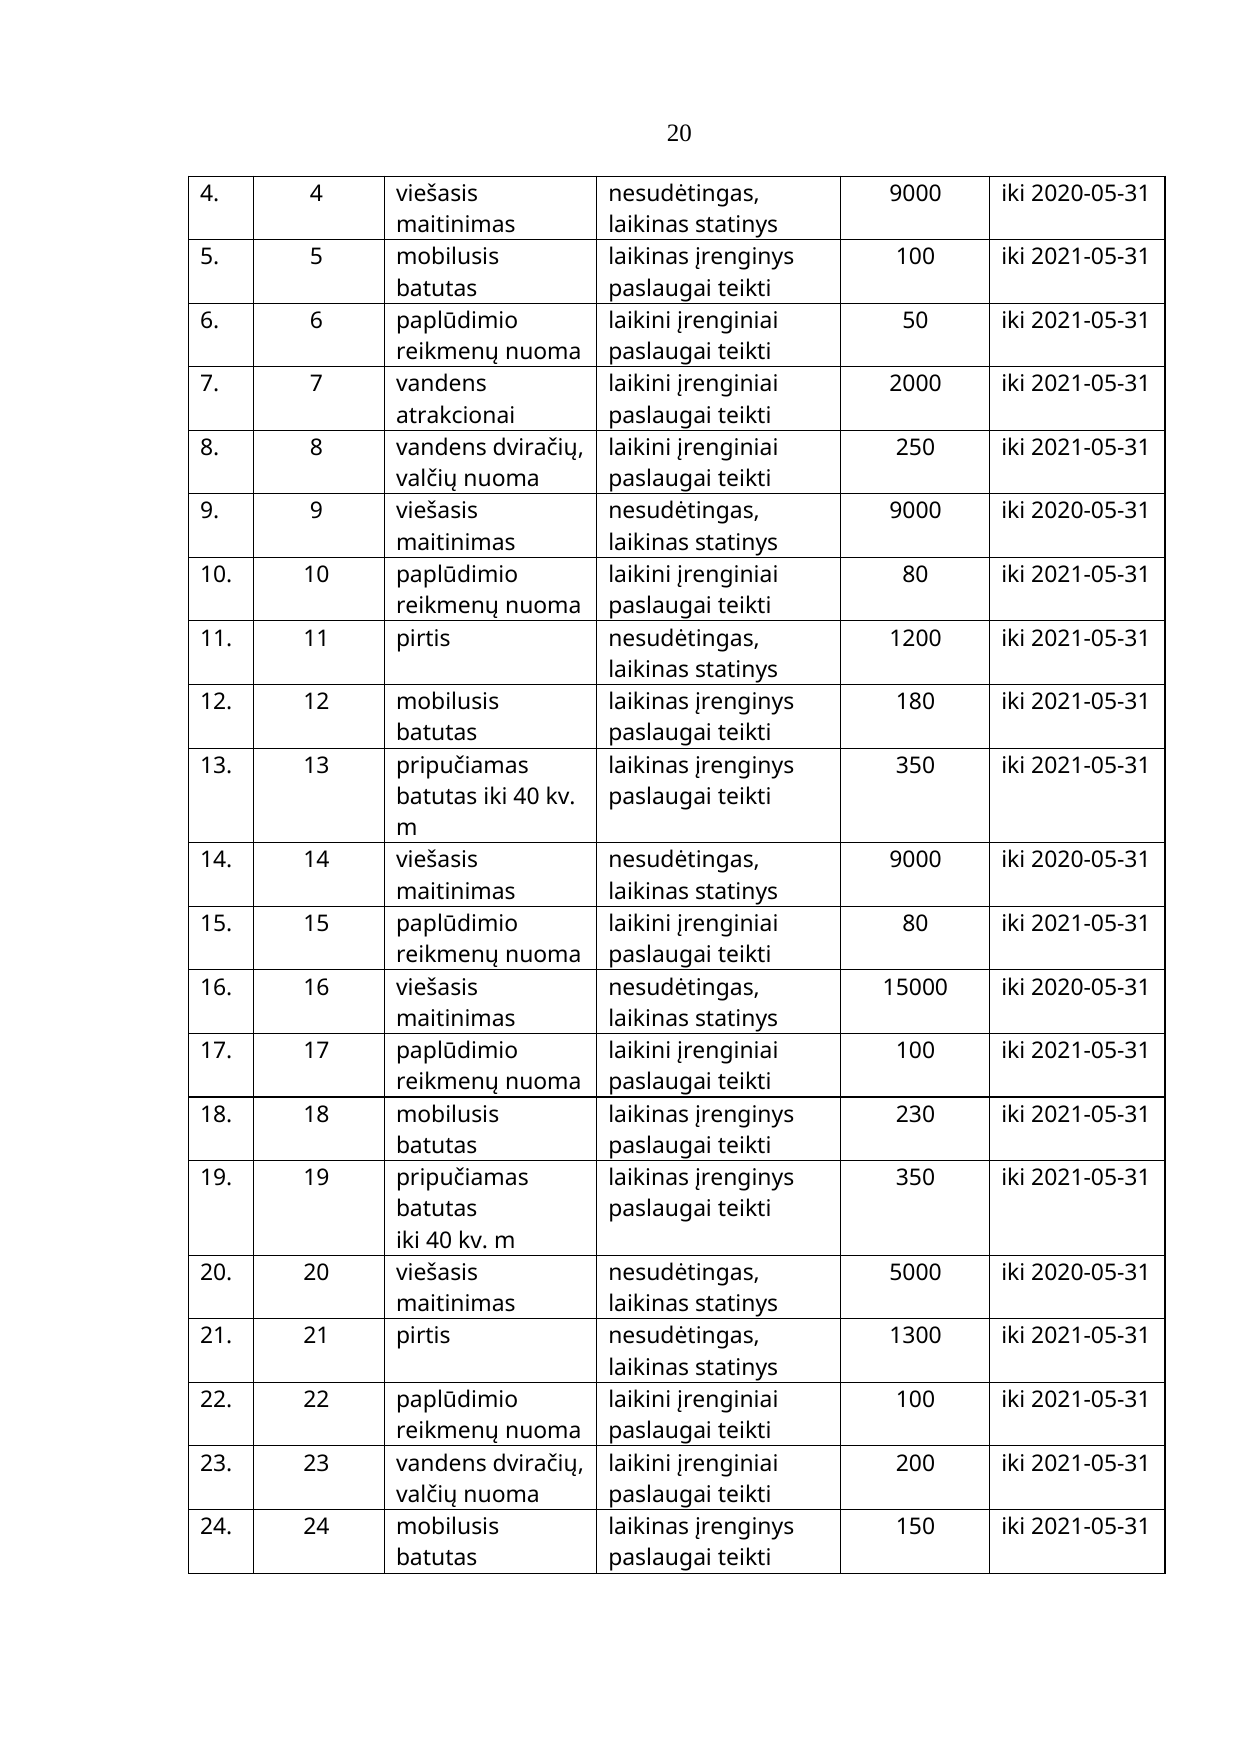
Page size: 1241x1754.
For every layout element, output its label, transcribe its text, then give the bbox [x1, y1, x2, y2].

table_cell laikini įrenginiai paslaugai teikti [597, 367, 840, 430]
table_cell 19. [189, 1161, 253, 1255]
table_cell 5000 [841, 1256, 989, 1318]
table_cell 100 [841, 1034, 989, 1096]
table_cell laikinas įrenginys paslaugai teikti [597, 1161, 840, 1255]
table_cell 5 [254, 240, 384, 303]
table_cell laikinas įrenginys paslaugai teikti [597, 749, 840, 842]
table_cell 350 [841, 1161, 989, 1255]
table_cell iki 2021-05-31 [990, 907, 1164, 969]
table_cell 13. [189, 749, 253, 842]
table_cell 2000 [841, 367, 989, 430]
table_cell 11 [254, 621, 384, 684]
table_cell laikinas įrenginys paslaugai teikti [597, 1510, 840, 1572]
table_cell pripučiamas batutas iki 40 kv. m [385, 1161, 596, 1255]
table_cell 23. [189, 1446, 253, 1509]
table_cell 80 [841, 907, 989, 969]
table_cell iki 2021-05-31 [990, 1161, 1164, 1255]
table_cell 17. [189, 1034, 253, 1096]
table_cell laikini įrenginiai paslaugai teikti [597, 1446, 840, 1509]
table_cell 230 [841, 1098, 989, 1160]
table_cell 24. [189, 1510, 253, 1572]
table_cell paplūdimio reikmenų nuoma [385, 558, 596, 620]
table_cell paplūdimio reikmenų nuoma [385, 304, 596, 366]
table_cell iki 2021-05-31 [990, 367, 1164, 430]
table_cell laikini įrenginiai paslaugai teikti [597, 431, 840, 493]
table_cell 50 [841, 304, 989, 366]
table_cell 19 [254, 1161, 384, 1255]
table_cell iki 2021-05-31 [990, 431, 1164, 493]
table_cell 8 [254, 431, 384, 493]
table_cell iki 2021-05-31 [990, 1510, 1164, 1572]
table_cell 4 [254, 177, 384, 239]
table_cell iki 2021-05-31 [990, 558, 1164, 620]
table_cell nesudėtingas, laikinas statinys [597, 970, 840, 1033]
table_cell viešasis maitinimas [385, 177, 596, 239]
table_cell 150 [841, 1510, 989, 1572]
table_cell 9 [254, 494, 384, 557]
table_cell pirtis [385, 621, 596, 684]
table_cell 22 [254, 1383, 384, 1445]
table_cell 100 [841, 240, 989, 303]
table_cell 250 [841, 431, 989, 493]
table_cell iki 2020-05-31 [990, 1256, 1164, 1318]
table_cell iki 2021-05-31 [990, 1383, 1164, 1445]
table_cell pirtis [385, 1319, 596, 1382]
table_cell 7. [189, 367, 253, 430]
table_cell iki 2021-05-31 [990, 304, 1164, 366]
table_cell paplūdimio reikmenų nuoma [385, 1383, 596, 1445]
table_cell nesudėtingas, laikinas statinys [597, 177, 840, 239]
table_cell 5. [189, 240, 253, 303]
table_cell laikini įrenginiai paslaugai teikti [597, 304, 840, 366]
table_cell 1300 [841, 1319, 989, 1382]
table_cell pripučiamas batutas iki 40 kv. m [385, 749, 596, 842]
table_cell 16. [189, 970, 253, 1033]
table_cell 8. [189, 431, 253, 493]
table_cell laikinas įrenginys paslaugai teikti [597, 240, 840, 303]
table_cell iki 2021-05-31 [990, 1098, 1164, 1160]
table_cell laikini įrenginiai paslaugai teikti [597, 1383, 840, 1445]
table_cell 9000 [841, 177, 989, 239]
table_cell 23 [254, 1446, 384, 1509]
table_cell 16 [254, 970, 384, 1033]
table_cell 10. [189, 558, 253, 620]
table_cell viešasis maitinimas [385, 970, 596, 1033]
table_cell 15000 [841, 970, 989, 1033]
table_cell iki 2021-05-31 [990, 685, 1164, 747]
table_cell 9. [189, 494, 253, 557]
table_cell nesudėtingas, laikinas statinys [597, 843, 840, 906]
table_cell 7 [254, 367, 384, 430]
table_cell viešasis maitinimas [385, 1256, 596, 1318]
table_cell iki 2021-05-31 [990, 1034, 1164, 1096]
table_cell 15. [189, 907, 253, 969]
table_cell nesudėtingas, laikinas statinys [597, 621, 840, 684]
table_cell 200 [841, 1446, 989, 1509]
table_cell laikini įrenginiai paslaugai teikti [597, 907, 840, 969]
table_cell 11. [189, 621, 253, 684]
table_cell mobilusis batutas [385, 685, 596, 747]
table_cell nesudėtingas, laikinas statinys [597, 494, 840, 557]
table_cell 15 [254, 907, 384, 969]
table_cell mobilusis batutas [385, 240, 596, 303]
table_cell 20. [189, 1256, 253, 1318]
table_cell 100 [841, 1383, 989, 1445]
table_cell 9000 [841, 494, 989, 557]
table_cell iki 2020-05-31 [990, 177, 1164, 239]
table_cell viešasis maitinimas [385, 494, 596, 557]
table_cell 14. [189, 843, 253, 906]
table_cell 14 [254, 843, 384, 906]
table_cell vandens dviračių, valčių nuoma [385, 431, 596, 493]
table_cell paplūdimio reikmenų nuoma [385, 1034, 596, 1096]
table_cell vandens dviračių, valčių nuoma [385, 1446, 596, 1509]
table_cell iki 2021-05-31 [990, 621, 1164, 684]
table_cell mobilusis batutas [385, 1510, 596, 1572]
table_cell vandens atrakcionai [385, 367, 596, 430]
table_cell nesudėtingas, laikinas statinys [597, 1256, 840, 1318]
table_cell nesudėtingas, laikinas statinys [597, 1319, 840, 1382]
table_cell iki 2021-05-31 [990, 240, 1164, 303]
table_cell 12 [254, 685, 384, 747]
table_cell 180 [841, 685, 989, 747]
table_cell 80 [841, 558, 989, 620]
table_cell 4. [189, 177, 253, 239]
table_cell viešasis maitinimas [385, 843, 596, 906]
table_cell 17 [254, 1034, 384, 1096]
table_cell 1200 [841, 621, 989, 684]
table_cell laikini įrenginiai paslaugai teikti [597, 1034, 840, 1096]
table_cell 13 [254, 749, 384, 842]
table_cell laikinas įrenginys paslaugai teikti [597, 1098, 840, 1160]
table_cell 6 [254, 304, 384, 366]
table_cell 9000 [841, 843, 989, 906]
table_cell iki 2020-05-31 [990, 970, 1164, 1033]
table_cell laikini įrenginiai paslaugai teikti [597, 558, 840, 620]
table_cell 350 [841, 749, 989, 842]
table_cell iki 2020-05-31 [990, 843, 1164, 906]
table_cell 21. [189, 1319, 253, 1382]
table_cell iki 2021-05-31 [990, 1319, 1164, 1382]
table_cell 10 [254, 558, 384, 620]
table_cell 18. [189, 1098, 253, 1160]
table_cell 6. [189, 304, 253, 366]
table_cell 24 [254, 1510, 384, 1572]
table_cell iki 2020-05-31 [990, 494, 1164, 557]
table_cell 12. [189, 685, 253, 747]
table_cell paplūdimio reikmenų nuoma [385, 907, 596, 969]
table_cell 18 [254, 1098, 384, 1160]
table_cell 22. [189, 1383, 253, 1445]
table_cell 20 [254, 1256, 384, 1318]
table_cell iki 2021-05-31 [990, 1446, 1164, 1509]
table_cell 21 [254, 1319, 384, 1382]
table_cell iki 2021-05-31 [990, 749, 1164, 842]
table_cell mobilusis batutas [385, 1098, 596, 1160]
table_cell laikinas įrenginys paslaugai teikti [597, 685, 840, 747]
